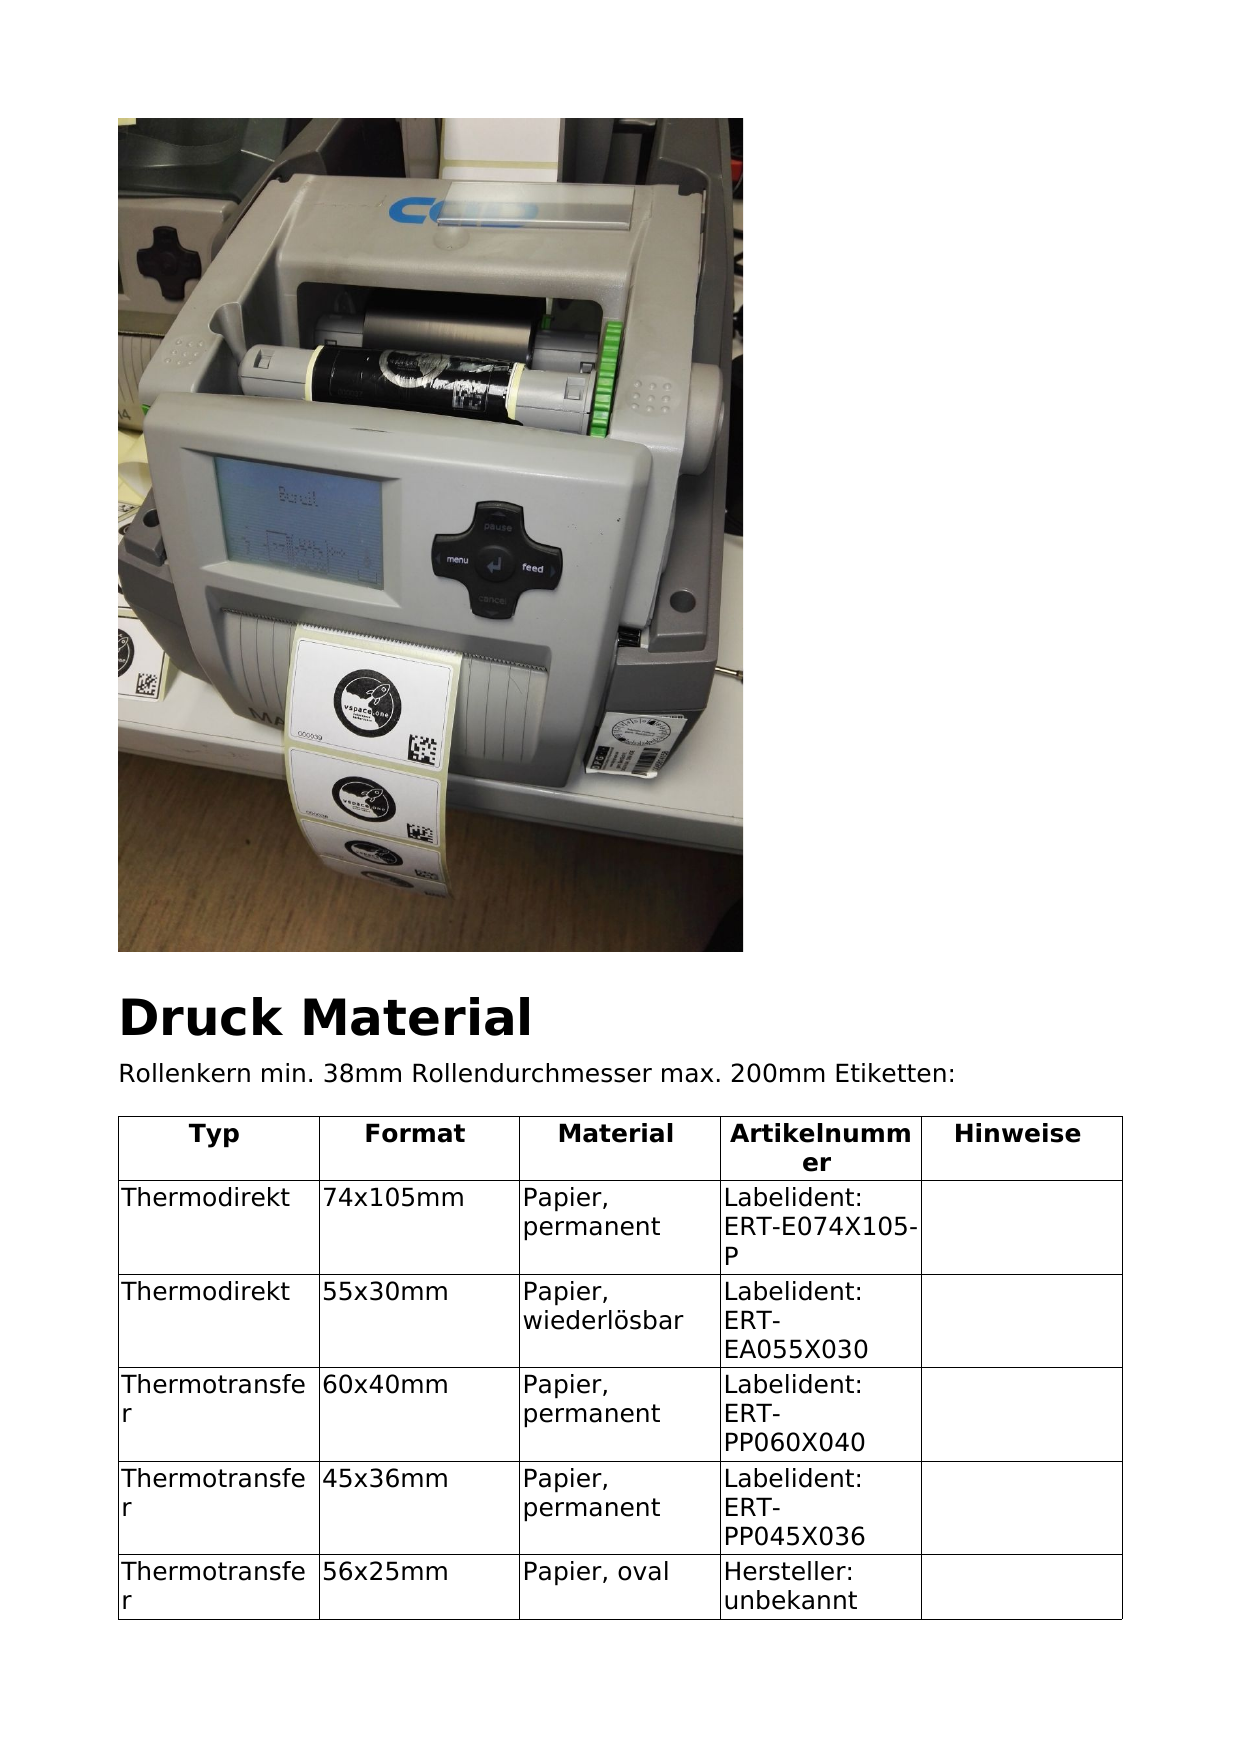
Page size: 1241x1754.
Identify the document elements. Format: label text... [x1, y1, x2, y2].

picture [118, 118, 744, 952]
text Rollenkern min. 38mm Rollendurchmesser max. 200mm Etiketten: [118, 1060, 1122, 1089]
table_cell Papier, permanent [520, 1368, 720, 1461]
table_cell Papier, oval [520, 1555, 720, 1618]
subtitle Druck Material [118, 989, 1122, 1047]
table_cell Hersteller: unbekannt [721, 1555, 921, 1618]
table_cell Thermotransfer [119, 1555, 319, 1618]
table_header Material [520, 1117, 720, 1180]
table_cell Papier, permanent [520, 1181, 720, 1274]
table_header Format [320, 1117, 519, 1180]
table_cell 45x36mm [320, 1462, 519, 1554]
table_header Hinweise [922, 1117, 1122, 1180]
table_cell Thermodirekt [119, 1181, 319, 1274]
table_cell [922, 1555, 1122, 1618]
table_cell [922, 1275, 1122, 1367]
table_cell [922, 1181, 1122, 1274]
table_header Artikelnummer [721, 1117, 921, 1180]
table_cell 60x40mm [320, 1368, 519, 1461]
table_cell Papier, permanent [520, 1462, 720, 1554]
table_cell Labelident:‎ ERT-PP045X036 [721, 1462, 921, 1554]
table_cell 55x30mm [320, 1275, 519, 1367]
table_cell Thermotransfer [119, 1462, 319, 1554]
table_cell Thermodirekt [119, 1275, 319, 1367]
table_header Typ [119, 1117, 319, 1180]
table_cell 56x25mm [320, 1555, 519, 1618]
table_cell [922, 1462, 1122, 1554]
table_cell Papier, wiederlösbar [520, 1275, 720, 1367]
table_cell [922, 1368, 1122, 1461]
table_cell Thermotransfer [119, 1368, 319, 1461]
table_cell 74x105mm [320, 1181, 519, 1274]
table_cell Labelident: ‎ERT-E074X105-P [721, 1181, 921, 1274]
table_cell Labelident: ‎ERT-EA055X030 [721, 1275, 921, 1367]
table_cell Labelident:‎ ERT-PP060X040 [721, 1368, 921, 1461]
